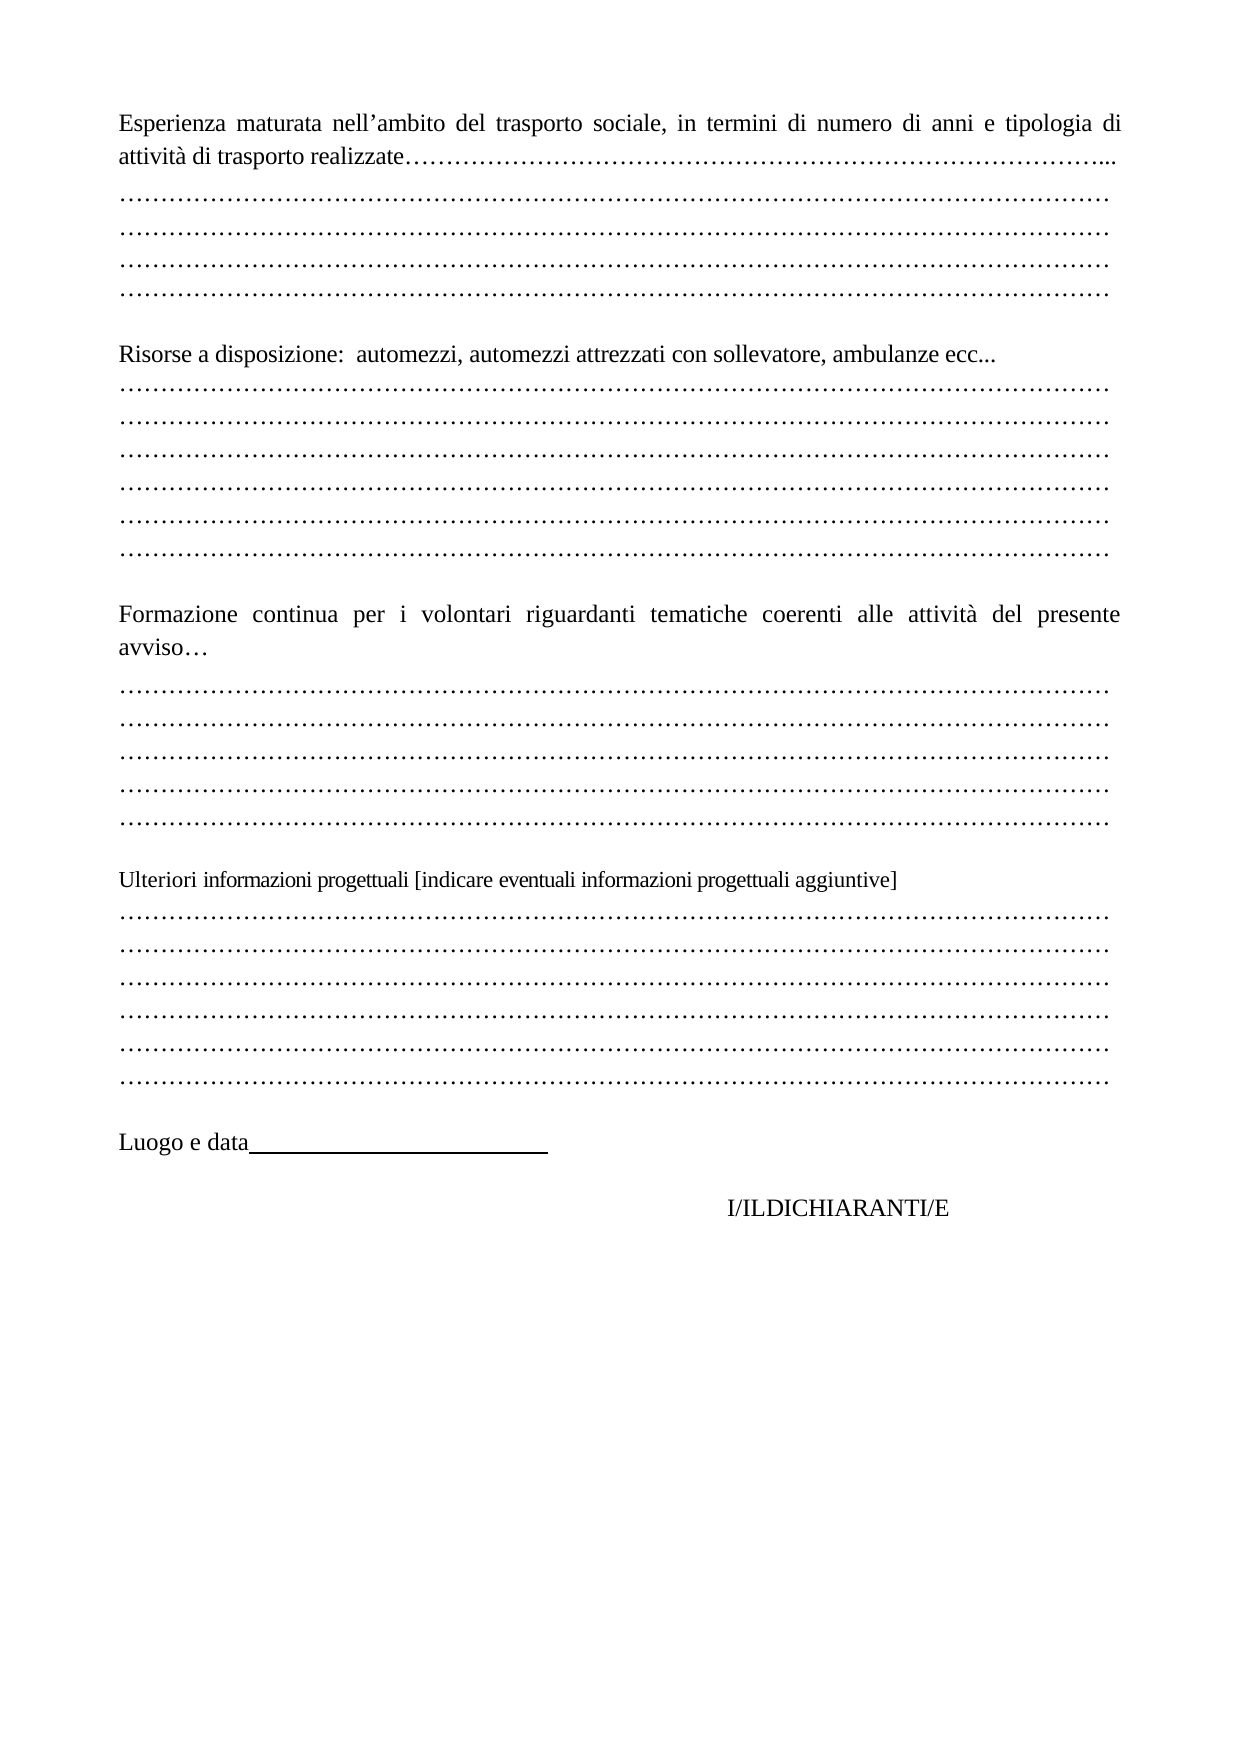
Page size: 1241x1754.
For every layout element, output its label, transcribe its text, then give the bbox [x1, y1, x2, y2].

text Risorse a disposizione: automezzi, automezzi attrezzati con sollevatore, ambulanze ecc...………………………………………………………………………………………………………… [118, 339, 1122, 397]
text ………………………………………………………………………………………………………… [118, 533, 1122, 562]
text …………………………………………………………………………………………………………Luogo e data [118, 1061, 1118, 1156]
text ………………………………………………………………………………………………………… [118, 703, 1122, 731]
text ………………………………………………………………………………………………………… [118, 769, 1122, 797]
text ………………………………………………………………………………………………………… [118, 929, 1122, 958]
text ………………………………………………………………………………………………………… [118, 401, 1122, 430]
text ………………………………………………………………………………………………………… [118, 802, 1122, 831]
text Ulteriori informazioni progettuali [indicare eventuali informazioni progettuali aggiuntive] [118, 866, 1122, 892]
text ………………………………………………………………………………………………………… [118, 500, 1122, 529]
text Esperienza maturata nell’ambito del trasporto sociale, in termini di numero di anni e tipologia di attività di trasporto realizzate…………………………………………………………………………... [118, 108, 1122, 170]
text ………………………………………………………………………………………………………… [118, 736, 1122, 764]
text ………………………………………………………………………………………………………… [118, 467, 1122, 496]
text ………………………………………………………………………………………………………… [118, 995, 1122, 1024]
text ………………………………………………………………………………………………………… [118, 212, 1122, 240]
text ………………………………………………………………………………………………………… [118, 962, 1122, 991]
text ………………………………………………………………………………………………………… [118, 273, 1122, 302]
text ………………………………………………………………………………………………………… [118, 434, 1122, 463]
text ………………………………………………………………………………………………………… [118, 670, 1122, 698]
text I/ILDICHIARANTI/E [727, 1193, 1122, 1222]
text ………………………………………………………………………………………………………… [118, 1028, 1122, 1057]
text Formazione continua per i volontari riguardanti tematiche coerenti alle attività del presente avviso… [118, 599, 1122, 661]
text ………………………………………………………………………………………………………… [118, 896, 1122, 925]
text ………………………………………………………………………………………………………… [118, 178, 1122, 207]
text ………………………………………………………………………………………………………… [118, 244, 1122, 273]
